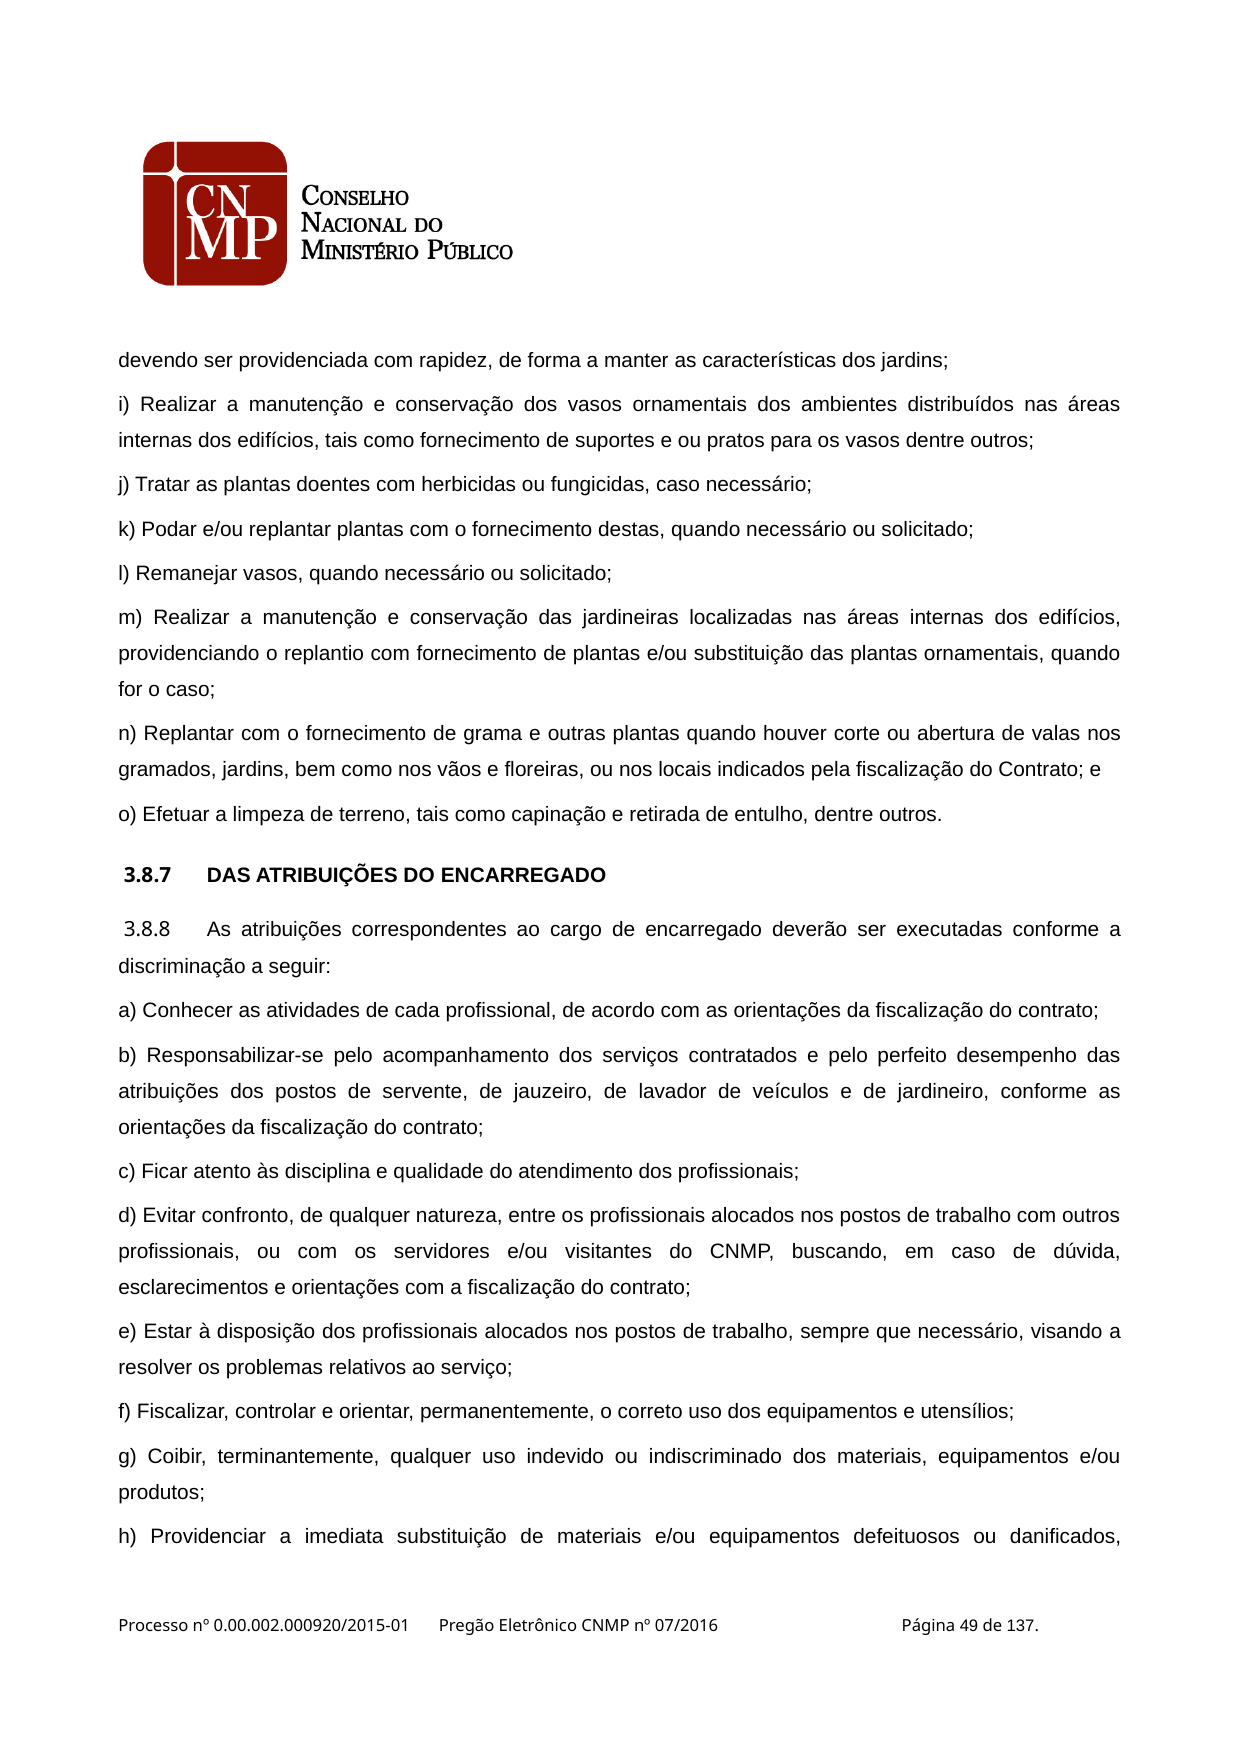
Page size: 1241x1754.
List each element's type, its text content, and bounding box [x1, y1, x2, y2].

text j) Tratar as plantas doentes com herbicidas ou fungicidas, caso necessário; [118, 472, 1122, 496]
text c) Ficar atento às disciplina e qualidade do atendimento dos profissionais; [118, 1159, 1122, 1183]
text g) Coibir, terminantemente, qualquer uso indevido ou indiscriminado dos materiais, equipamentos e/ou produtos; [118, 1444, 1122, 1503]
picture [118, 118, 529, 308]
text b) Responsabilizar-se pelo acompanhamento dos serviços contratados e pelo perfeito desempenho das atribuições dos postos de servente, de jauzeiro, de lavador de veículos e de jardineiro, conforme as orientações da fiscalização do contrato; [118, 1043, 1122, 1138]
text i) Realizar a manutenção e conservação dos vasos ornamentais dos ambientes distribuídos nas áreas internas dos edifícios, tais como fornecimento de suportes e ou pratos para os vasos dentre outros; [118, 392, 1122, 452]
text h) Providenciar a imediata substituição de materiais e/ou equipamentos defeituosos ou danificados, [118, 1524, 1122, 1548]
text l) Remanejar vasos, quando necessário ou solicitado; [118, 561, 1122, 585]
text k) Podar e/ou replantar plantas com o fornecimento destas, quando necessário ou solicitado; [118, 517, 1122, 541]
text e) Estar à disposição dos profissionais alocados nos postos de trabalho, sempre que necessário, visando a resolver os problemas relativos ao serviço; [118, 1319, 1122, 1379]
text d) Evitar confronto, de qualquer natureza, entre os profissionais alocados nos postos de trabalho com outros profissionais, ou com os servidores e/ou visitantes do CNMP, buscando, em caso de dúvida, esclarecimentos e orientações com a fiscalização do contrato; [118, 1203, 1122, 1299]
text n) Replantar com o fornecimento de grama e outras plantas quando houver corte ou abertura de valas nos gramados, jardins, bem como nos vãos e floreiras, ou nos locais indicados pela fiscalização do Contrato; e [118, 721, 1122, 781]
text o) Efetuar a limpeza de terreno, tais como capinação e retirada de entulho, dentre outros. [118, 801, 1122, 825]
text m) Realizar a manutenção e conservação das jardineiras localizadas nas áreas internas dos edifícios, providenciando o replantio com fornecimento de plantas e/ou substituição das plantas ornamentais, quando for o caso; [118, 605, 1122, 701]
text f) Fiscalizar, controlar e orientar, permanentemente, o correto uso dos equipamentos e utensílios; [118, 1399, 1122, 1423]
list As atribuições correspondentes ao cargo de encarregado deverão ser executadas conforme a discriminação a seguir: [118, 914, 1122, 978]
text a) Conhecer as atividades de cada profissional, de acordo com as orientações da fiscalização do contrato; [118, 998, 1122, 1022]
subtitle DAS ATRIBUIÇÕES DO ENCARREGADO [118, 860, 1122, 889]
text devendo ser providenciada com rapidez, de forma a manter as características dos jardins; [118, 348, 1122, 372]
